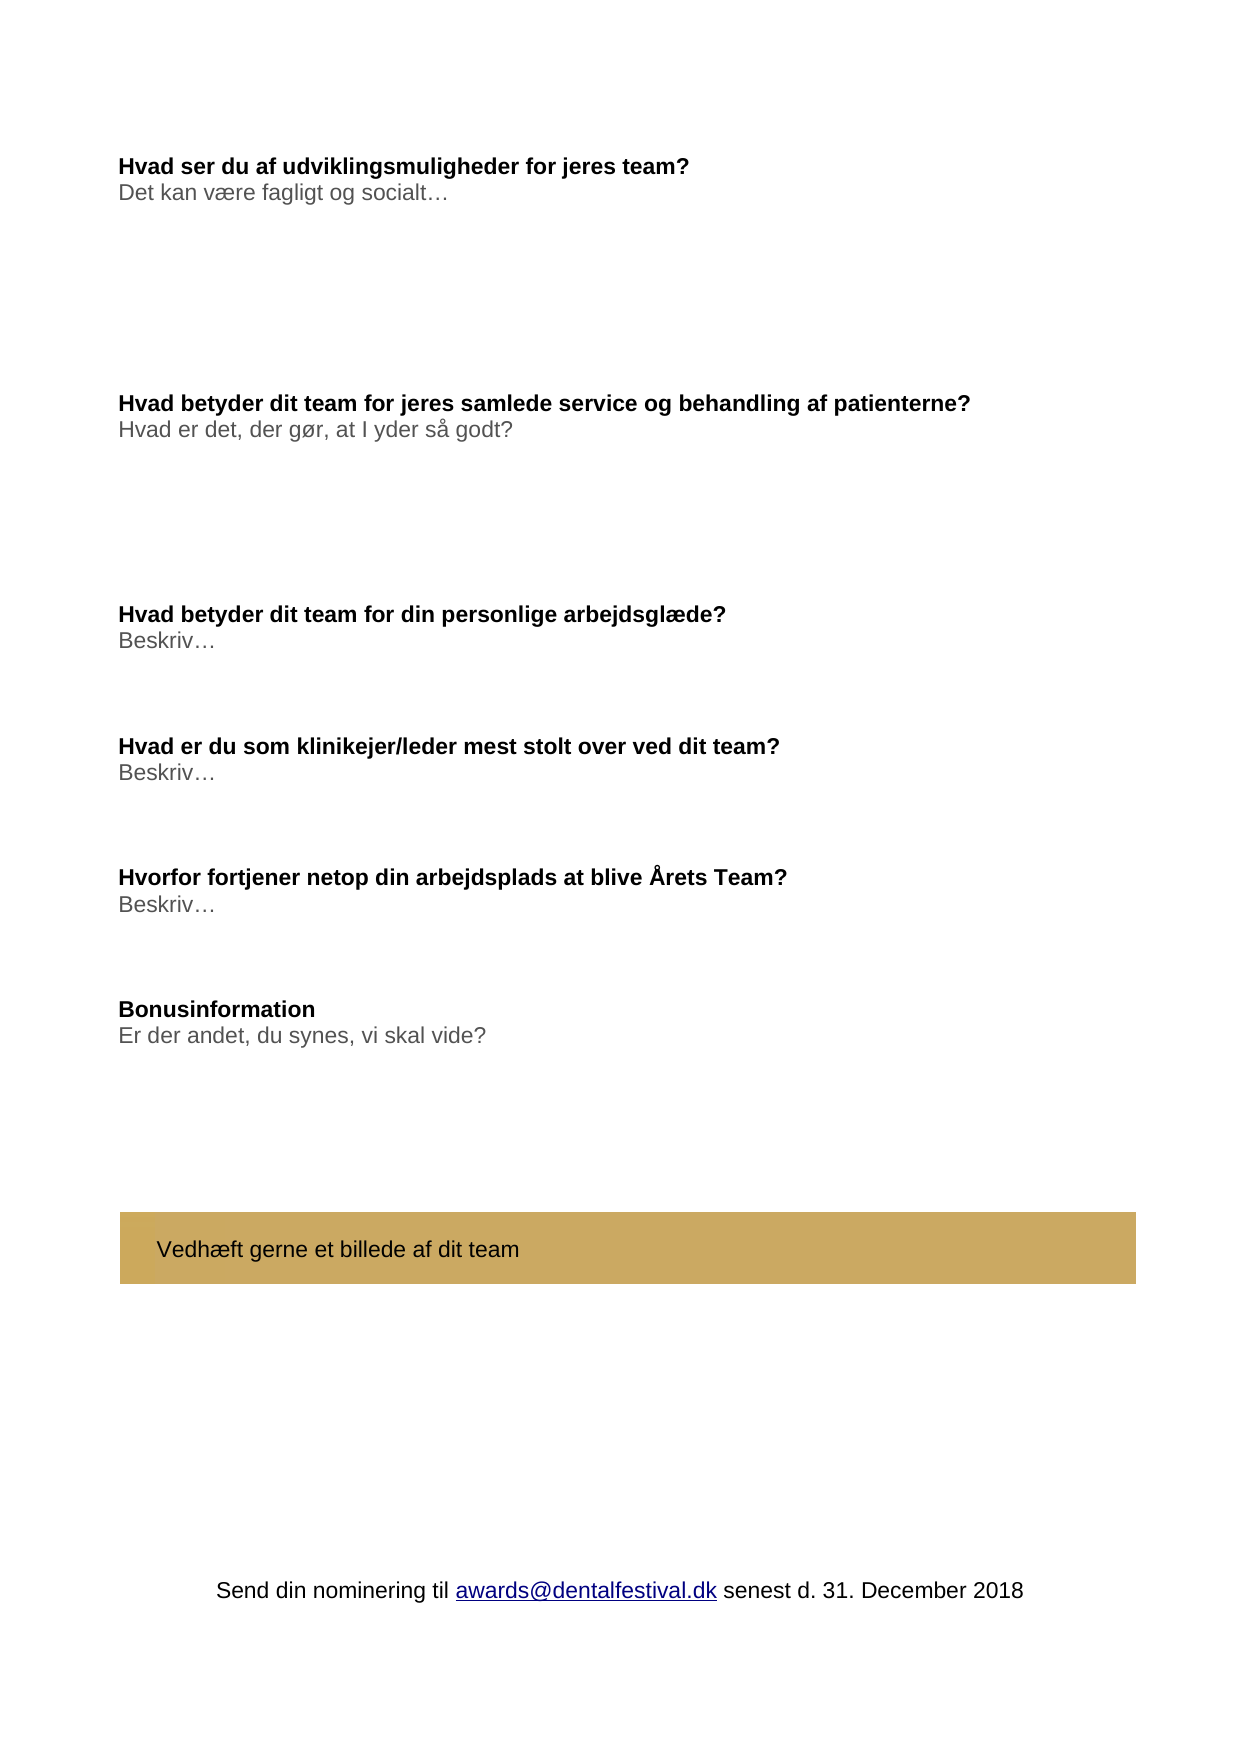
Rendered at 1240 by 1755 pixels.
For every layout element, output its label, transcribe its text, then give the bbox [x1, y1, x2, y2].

text Bonusinformation [118, 996, 1121, 1022]
text Hvad ser du af udviklingsmuligheder for jeres team? [118, 153, 1121, 179]
text Hvorfor fortjener netop din arbejdsplads at blive Årets Team? [118, 838, 1121, 891]
text Beskriv… [118, 759, 1121, 785]
text Beskriv… [118, 627, 1121, 653]
text Er der andet, du synes, vi skal vide? [118, 1022, 1121, 1049]
text Hvad betyder dit team for din personlige arbejdsglæde? [118, 601, 1121, 627]
text Beskriv… [118, 891, 1121, 917]
text Hvad er du som klinikejer/leder mest stolt over ved dit team? [118, 733, 1121, 759]
text Det kan være fagligt og socialt… [118, 179, 1121, 206]
text Hvad betyder dit team for jeres samlede service og behandling af patienterne? Hvad er det, der gør, at I yder så godt? [118, 390, 1121, 443]
